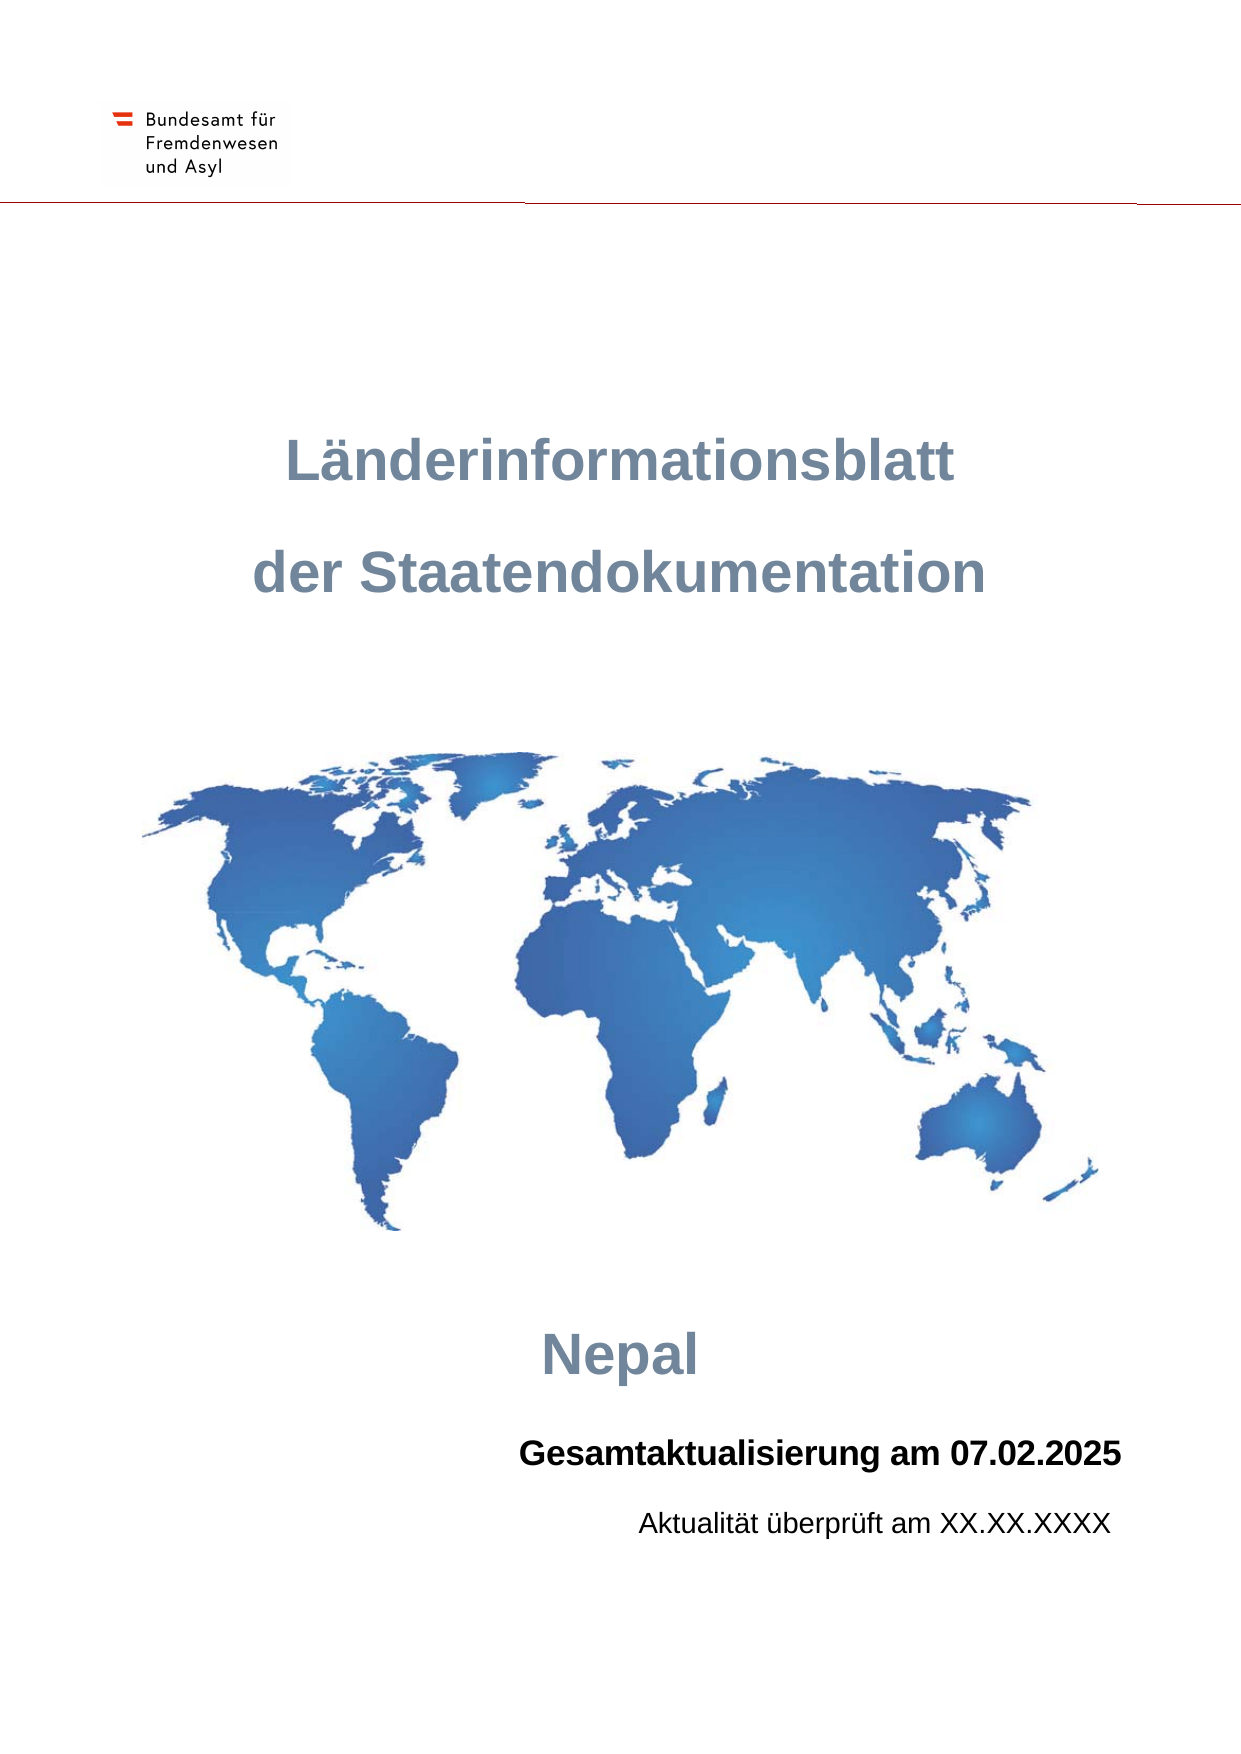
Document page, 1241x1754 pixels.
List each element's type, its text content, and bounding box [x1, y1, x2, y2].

text Gesamtaktualisierung am 07.02.2025 [118, 1432, 1122, 1473]
picture [141, 752, 1099, 1231]
text der Staatendokumentation [118, 538, 1122, 605]
picture [99, 100, 291, 186]
text Länderinformationsblatt [118, 426, 1122, 493]
text Aktualität überprüft am XX.XX.XXXX [118, 1506, 1112, 1540]
text Nepal [118, 1319, 1122, 1387]
